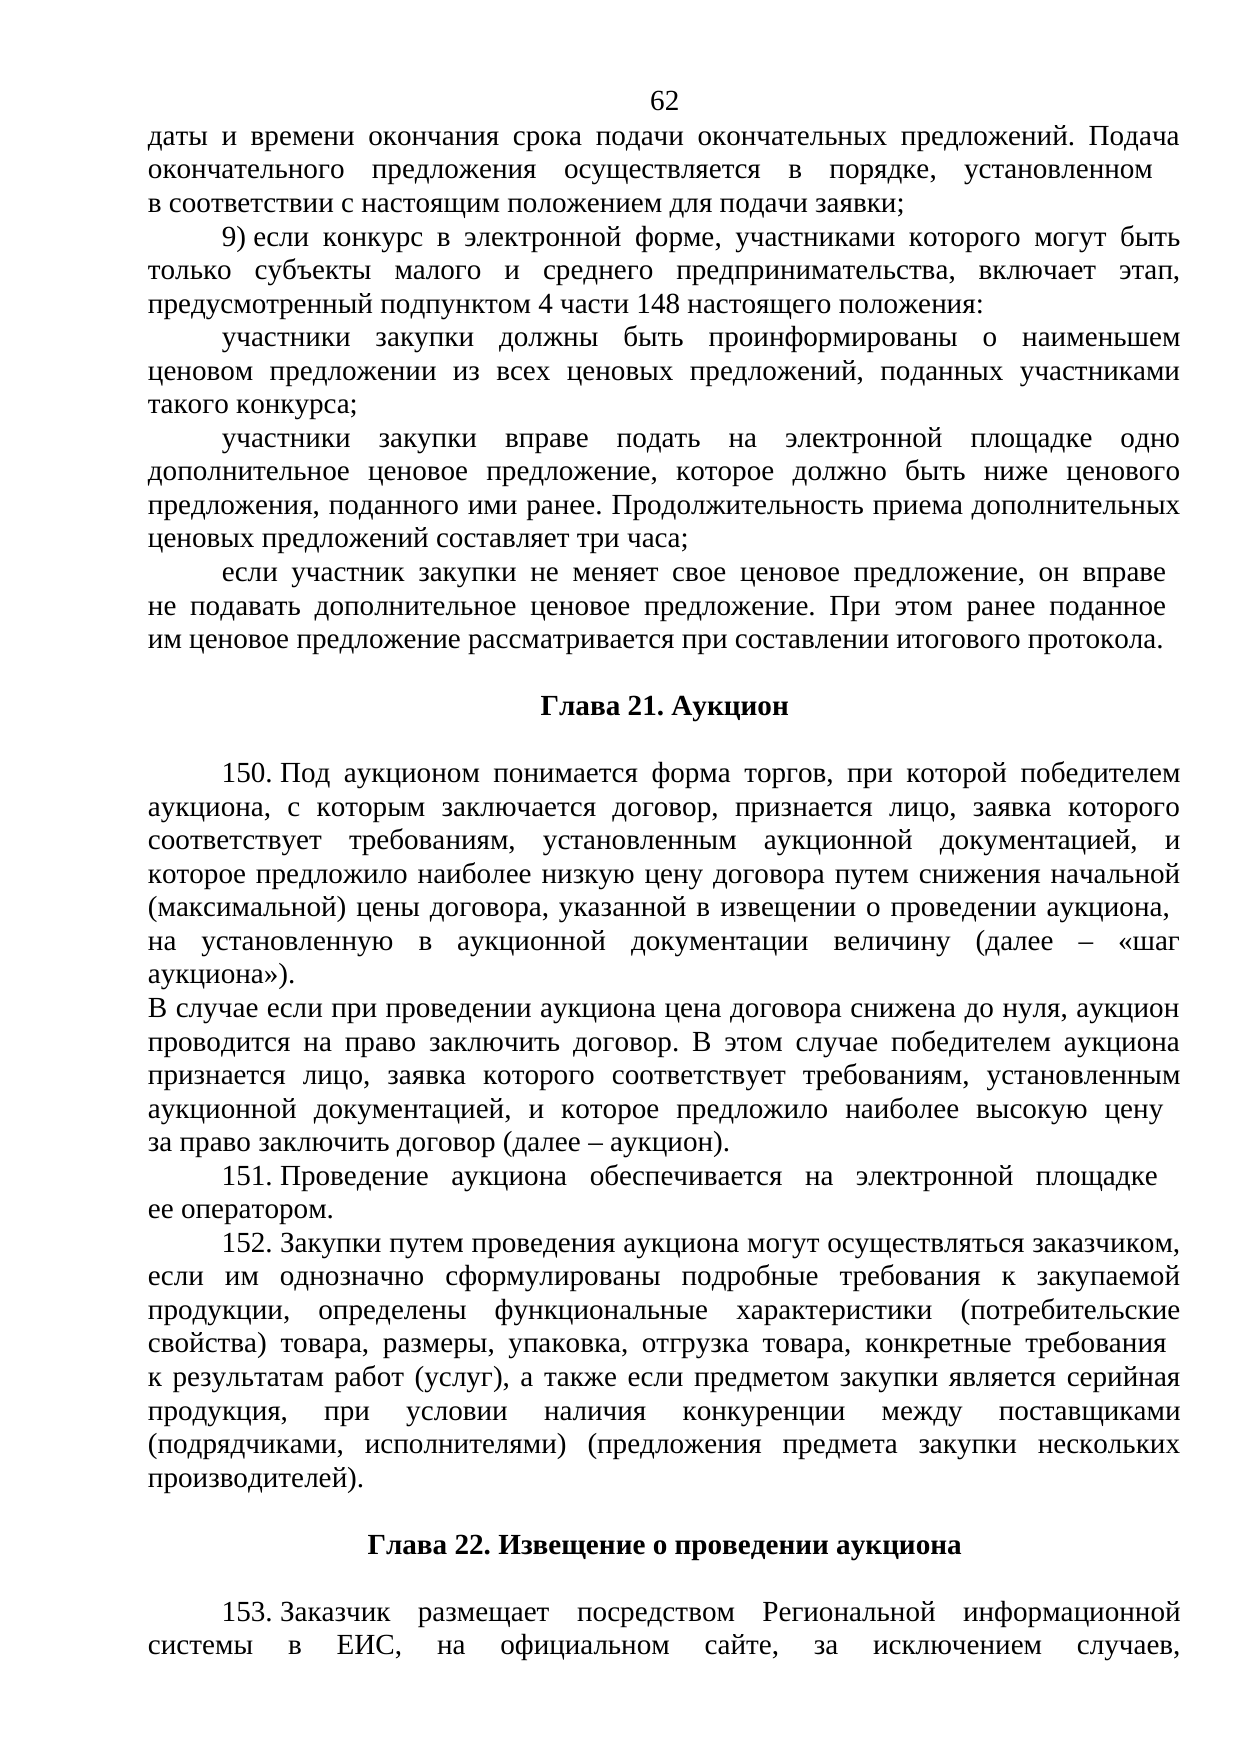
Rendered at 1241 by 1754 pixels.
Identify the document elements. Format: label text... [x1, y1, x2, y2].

text 151. Проведение аукциона обеспечивается на электронной площадке ее оператором. [148, 1158, 1181, 1225]
text 152. Закупки путем проведения аукциона могут осуществляться заказчиком, если им однозначно сформулированы подробные требования к закупаемой продукции, определены функциональные характеристики (потребительские свойства) товара, размеры, упаковка, отгрузка товара, конкретные требования к результатам работ (услуг), а также если предметом закупки является серийная продукция, при условии наличия конкуренции между поставщиками (подрядчиками, исполнителями) (предложения предмета закупки нескольких производителей). [148, 1225, 1181, 1493]
text Глава 21. Аукцион [148, 688, 1181, 722]
text если участник закупки не меняет свое ценовое предложение, он вправе не подавать дополнительное ценовое предложение. При этом ранее поданное им ценовое предложение рассматривается при составлении итогового протокола. [148, 554, 1181, 655]
text даты и времени окончания срока подачи окончательных предложений. Подача окончательного предложения осуществляется в порядке, установленном в соответствии с настоящим положением для подачи заявки; [148, 118, 1181, 219]
text 153. Заказчик размещает посредством Региональной информационной системы в ЕИС, на официальном сайте, за исключением случаев, [148, 1594, 1181, 1661]
text участники закупки должны быть проинформированы о наименьшем ценовом предложении из всех ценовых предложений, поданных участниками такого конкурса; [148, 319, 1181, 420]
text 150. Под аукционом понимается форма торгов, при которой победителем аукциона, с которым заключается договор, признается лицо, заявка которого соответствует требованиям, установленным аукционной документацией, и которое предложило наиболее низкую цену договора путем снижения начальной (максимальной) цены договора, указанной в извещении о проведении аукциона, на установленную в аукционной документации величину (далее – «шаг аукциона»). В случае если при проведении аукциона цена договора снижена до нуля, аукцион проводится на право заключить договор. В этом случае победителем аукциона признается лицо, заявка которого соответствует требованиям, установленным аукционной документацией, и которое предложило наиболее высокую цену за право заключить договор (далее – аукцион). [148, 755, 1181, 1158]
text участники закупки вправе подать на электронной площадке одно дополнительное ценовое предложение, которое должно быть ниже ценового предложения, поданного ими ранее. Продолжительность приема дополнительных ценовых предложений составляет три часа; [148, 420, 1181, 554]
text Глава 22. Извещение о проведении аукциона [148, 1527, 1181, 1560]
text 9) если конкурс в электронной форме, участниками которого могут быть только субъекты малого и среднего предпринимательства, включает этап, предусмотренный подпунктом 4 части 148 настоящего положения: [148, 219, 1181, 319]
